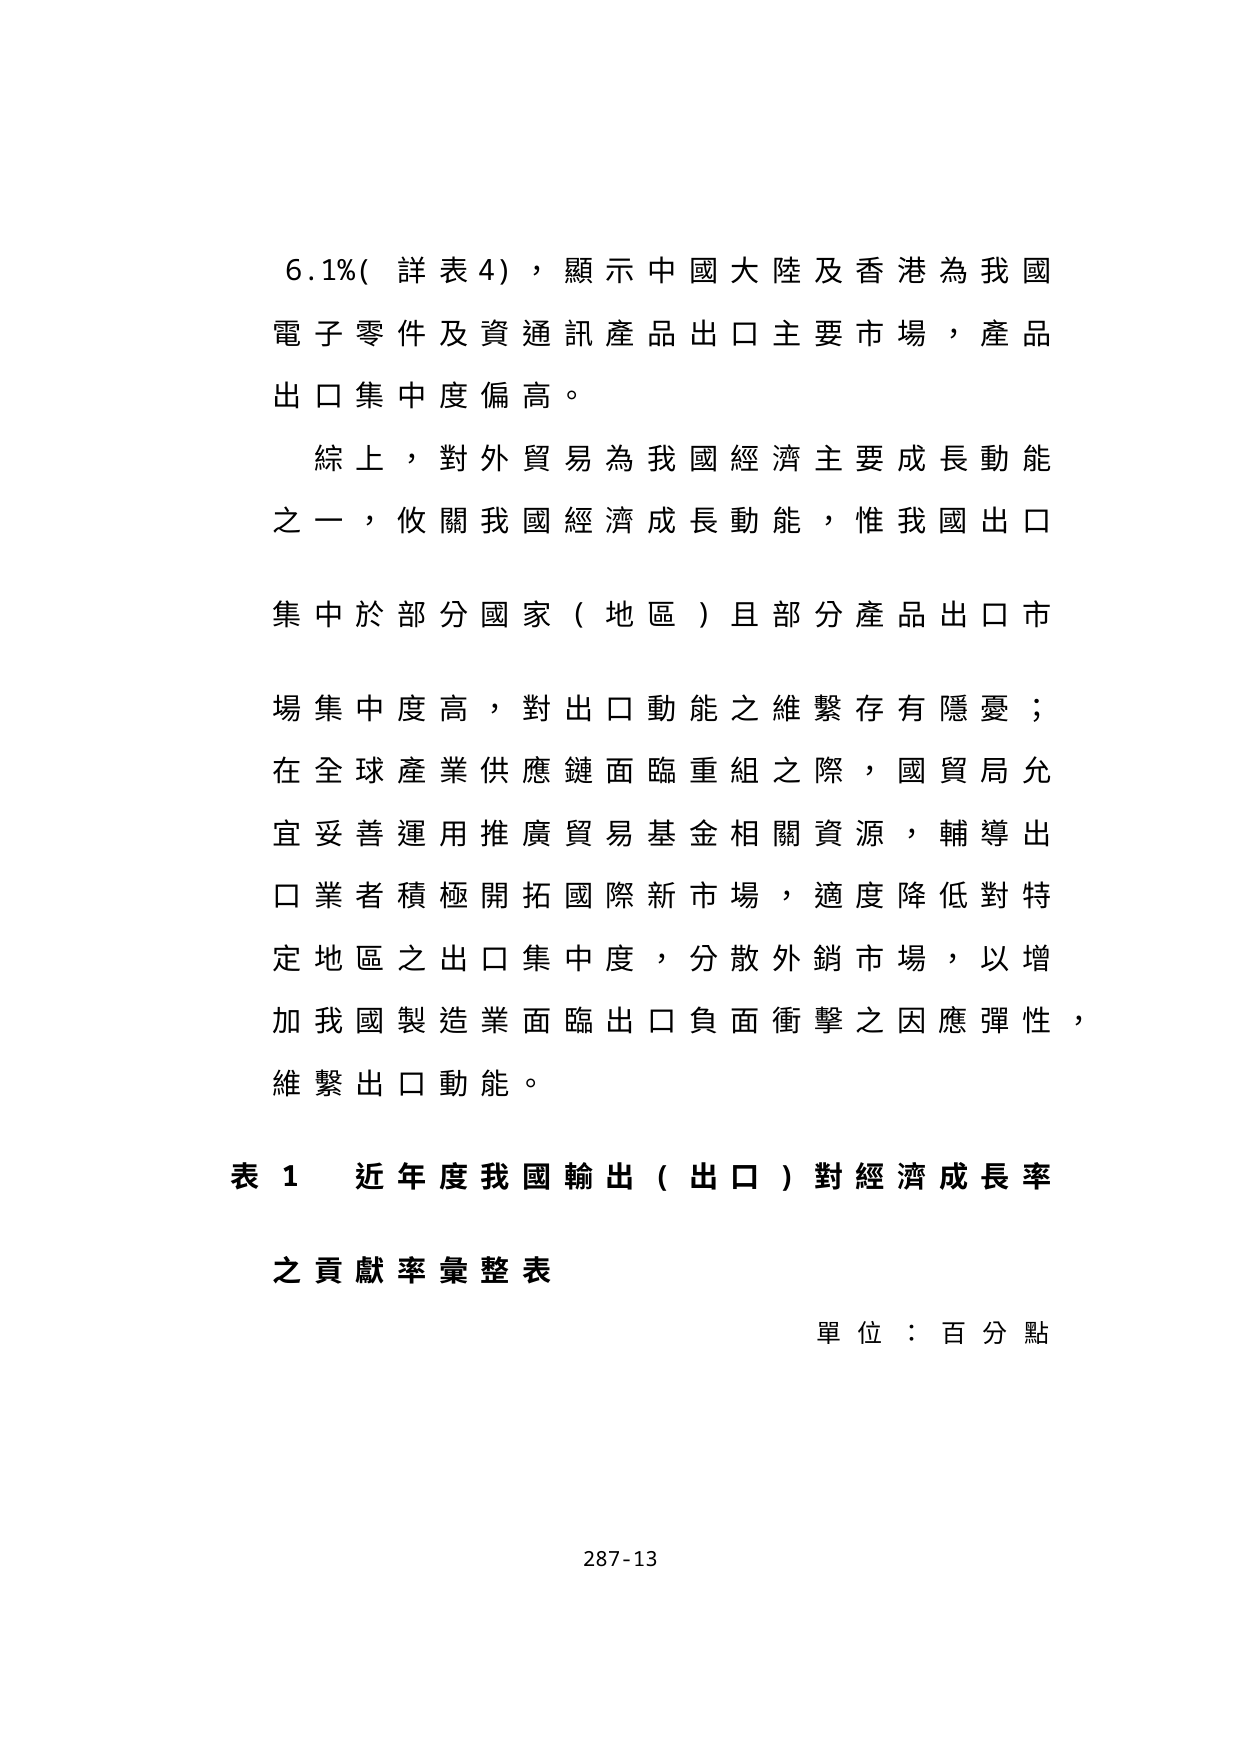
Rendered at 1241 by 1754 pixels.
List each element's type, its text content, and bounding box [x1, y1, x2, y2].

text 單位：百分點 [183, 1290, 1058, 1352]
text 又108年至110年7月我國主要出口產品占比以電子零組件最高，由108年之34.2%增至110年7月底之38.2%(其中積體電路由108年之30.5%增至110年7月底之34.5%)；其次為資通與視聽產品109年占比14.2%較108年度增加1.2個百分點；再次為基本金屬及其製品109年占比減至7.4%(詳表3)。惟分析110年截至7月底我國出口主要出口貨品中，電子零組件主要出口市場中國大陸及香港占60.5%、東協10國19.8%、南韓7.6%、日本7.0%及美國1.7%；資通訊產品出口市場則以美國35.0%為最高，中國大陸及香港31.5%次之，東協10國則占6.1%(詳表4)，顯示中國大陸及香港為我國電子零件及資通訊產品出口主要市場，產品出口集中度偏高。 [242, 227, 1058, 415]
text 綜上，對外貿易為我國經濟主要成長動能之一，攸關我國經濟成長動能，惟我國出口集中於部分國家(地區)且部分產品出口市場集中度高，對出口動能之維繫存有隱憂；在全球產業供應鏈面臨重組之際，國貿局允宜妥善運用推廣貿易基金相關資源，輔導出口業者積極開拓國際新市場，適度降低對特定地區之出口集中度，分散外銷市場，以增加我國製造業面臨出口負面衝擊之因應彈性，維繫出口動能。 [242, 415, 1058, 1102]
text 表1 近年度我國輸出(出口)對經濟成長率之貢獻率彙整表 [188, 1102, 1058, 1290]
